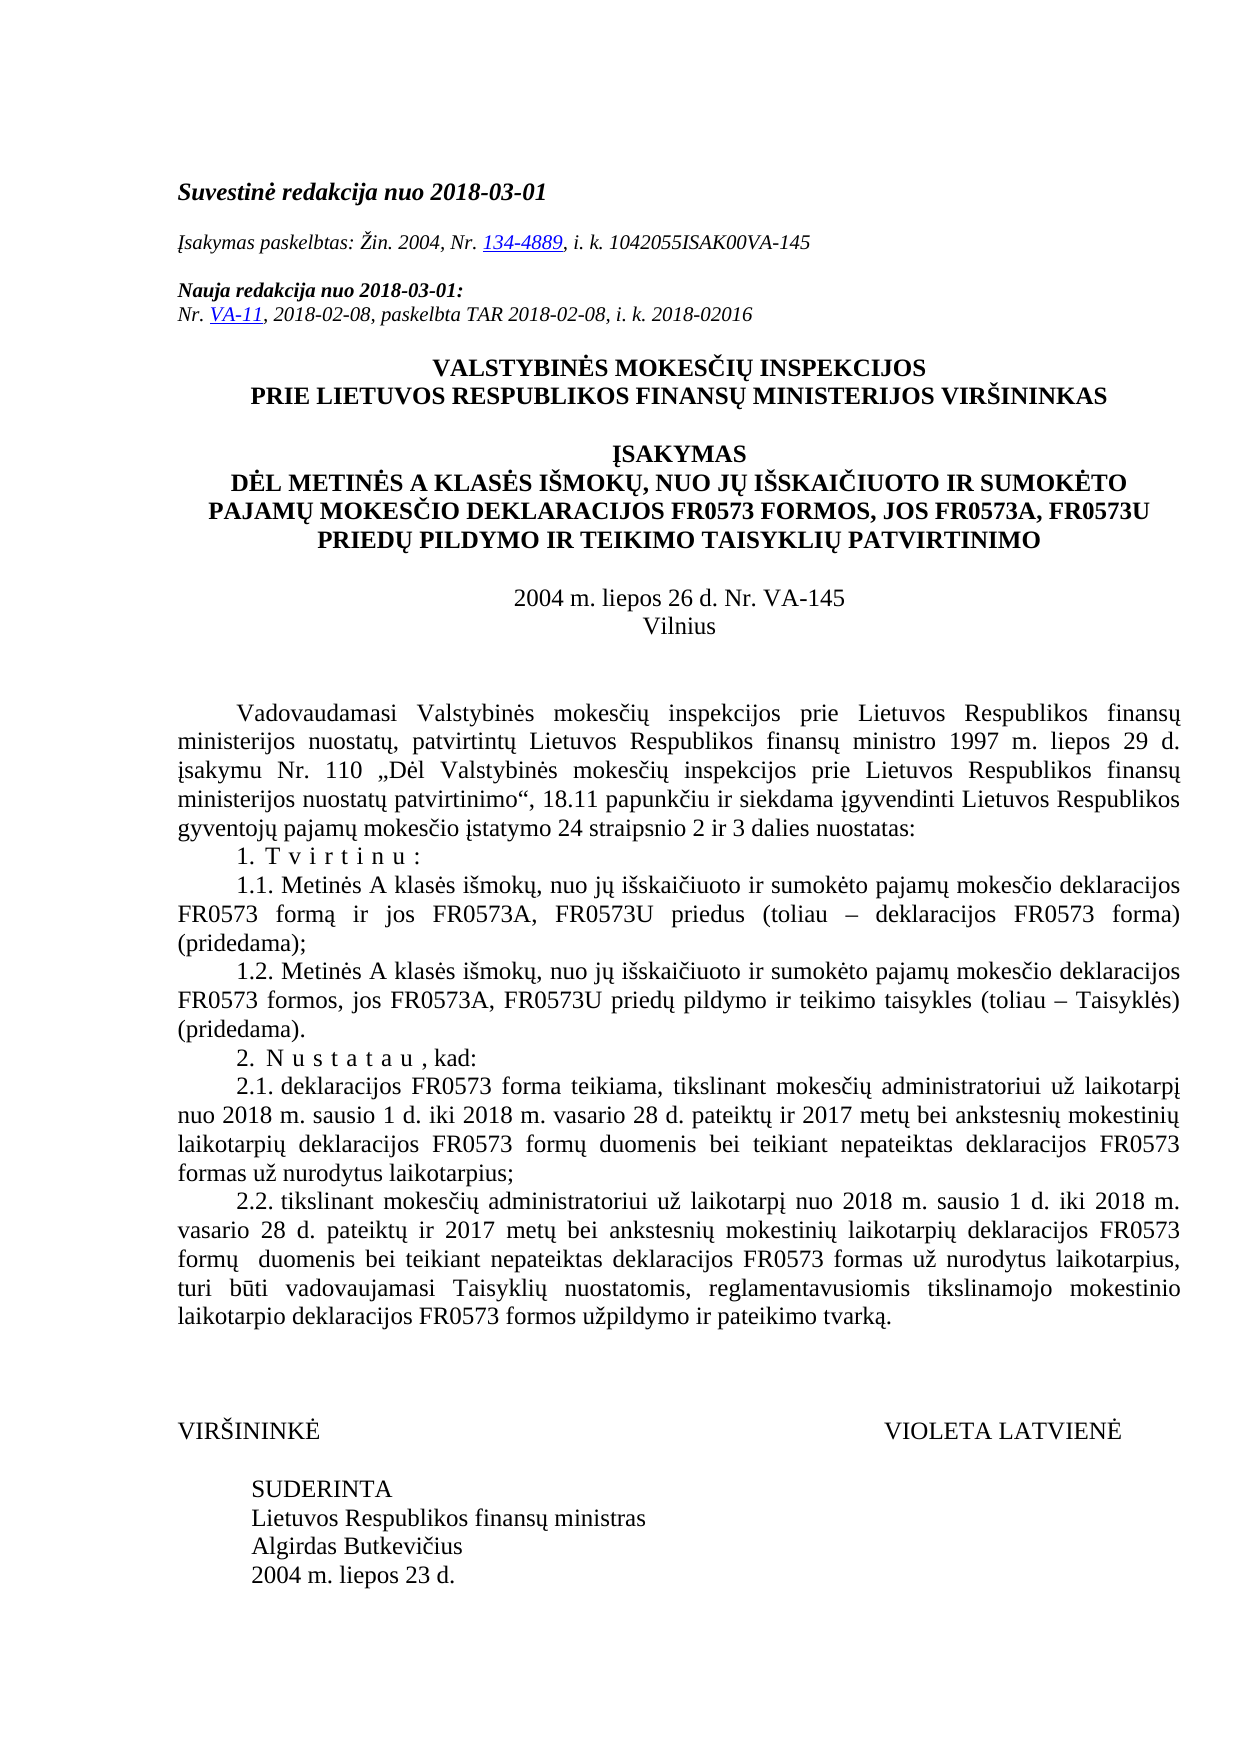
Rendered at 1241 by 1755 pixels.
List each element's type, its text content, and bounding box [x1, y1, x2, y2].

text 1. Tvirtinu: [177, 841, 1181, 870]
text Vilnius [177, 611, 1181, 640]
text 2004 m. liepos 23 d. [177, 1560, 1181, 1589]
text Algirdas Butkevičius [177, 1531, 1181, 1560]
text 1.2. Metinės A klasės išmokų, nuo jų išskaičiuoto ir sumokėto pajamų mokesčio deklaracijos FR0573 formos, jos FR0573A, FR0573U priedų pildymo ir teikimo taisykles (toliau – Taisyklės) (pridedama). [177, 956, 1181, 1043]
text 1.1. Metinės A klasės išmokų, nuo jų išskaičiuoto ir sumokėto pajamų mokesčio deklaracijos FR0573 formą ir jos FR0573A, FR0573U priedus (toliau – deklaracijos FR0573 forma) (pridedama); [177, 870, 1181, 956]
text SUDERINTA [177, 1474, 1181, 1503]
text Įsakymas paskelbtas: Žin. 2004, Nr. 134-4889, i. k. 1042055ISAK00VA-145 [177, 230, 1181, 254]
text VIRŠININKĖ VIOLETA LATVIENĖ [177, 1416, 1181, 1445]
text 2.1. deklaracijos FR0573 forma teikiama, tikslinant mokesčių administratoriui už laikotarpį nuo 2018 m. sausio 1 d. iki 2018 m. vasario 28 d. pateiktų ir 2017 metų bei ankstesnių mokestinių laikotarpių deklaracijos FR0573 formų duomenis bei teikiant nepateiktas deklaracijos FR0573 formas už nurodytus laikotarpius; [177, 1071, 1181, 1186]
text Vadovaudamasi Valstybinės mokesčių inspekcijos prie Lietuvos Respublikos finansų ministerijos nuostatų, patvirtintų Lietuvos Respublikos finansų ministro 1997 m. liepos 29 d. įsakymu Nr. 110 „Dėl Valstybinės mokesčių inspekcijos prie Lietuvos Respublikos finansų ministerijos nuostatų patvirtinimo“, 18.11 papunkčiu ir siekdama įgyvendinti Lietuvos Respublikos gyventojų pajamų mokesčio įstatymo 24 straipsnio 2 ir 3 dalies nuostatas: [177, 698, 1181, 841]
text Suvestinė redakcija nuo 2018-03-01 [177, 177, 1181, 206]
text PRIEDŲ PILDYMO IR TEIKIMO TAISYKLIŲ PATVIRTINIMO [177, 525, 1181, 554]
text ĮSAKYMAS [177, 439, 1181, 468]
text PRIE LIETUVOS RESPUBLIKOS FINANSŲ MINISTERIJOS VIRŠININKAS [177, 381, 1181, 410]
text VALSTYBINĖS MOKESČIŲ INSPEKCIJOS [177, 353, 1181, 381]
text 2.2. tikslinant mokesčių administratoriui už laikotarpį nuo 2018 m. sausio 1 d. iki 2018 m. vasario 28 d. pateiktų ir 2017 metų bei ankstesnių mokestinių laikotarpių deklaracijos FR0573 formų duomenis bei teikiant nepateiktas deklaracijos FR0573 formas už nurodytus laikotarpius, turi būti vadovaujamasi Taisyklių nuostatomis, reglamentavusiomis tikslinamojo mokestinio laikotarpio deklaracijos FR0573 formos užpildymo ir pateikimo tvarką. [177, 1186, 1181, 1330]
text DĖL METINĖS A KLASĖS IŠMOKŲ, NUO JŲ IŠSKAIČIUOTO IR SUMOKĖTO PAJAMŲ MOKESČIO DEKLARACIJOS FR0573 FORMOS, JOS FR0573A, FR0573U [177, 468, 1181, 525]
text 2004 m. liepos 26 d. Nr. VA-145 [177, 583, 1181, 611]
text Nr. VA-11, 2018-02-08, paskelbta TAR 2018-02-08, i. k. 2018-02016 [177, 302, 1181, 326]
text Nauja redakcija nuo 2018-03-01: [177, 278, 1181, 302]
text Lietuvos Respublikos finansų ministras [177, 1503, 1181, 1531]
text 2. Nustatau, kad: [177, 1043, 1181, 1071]
